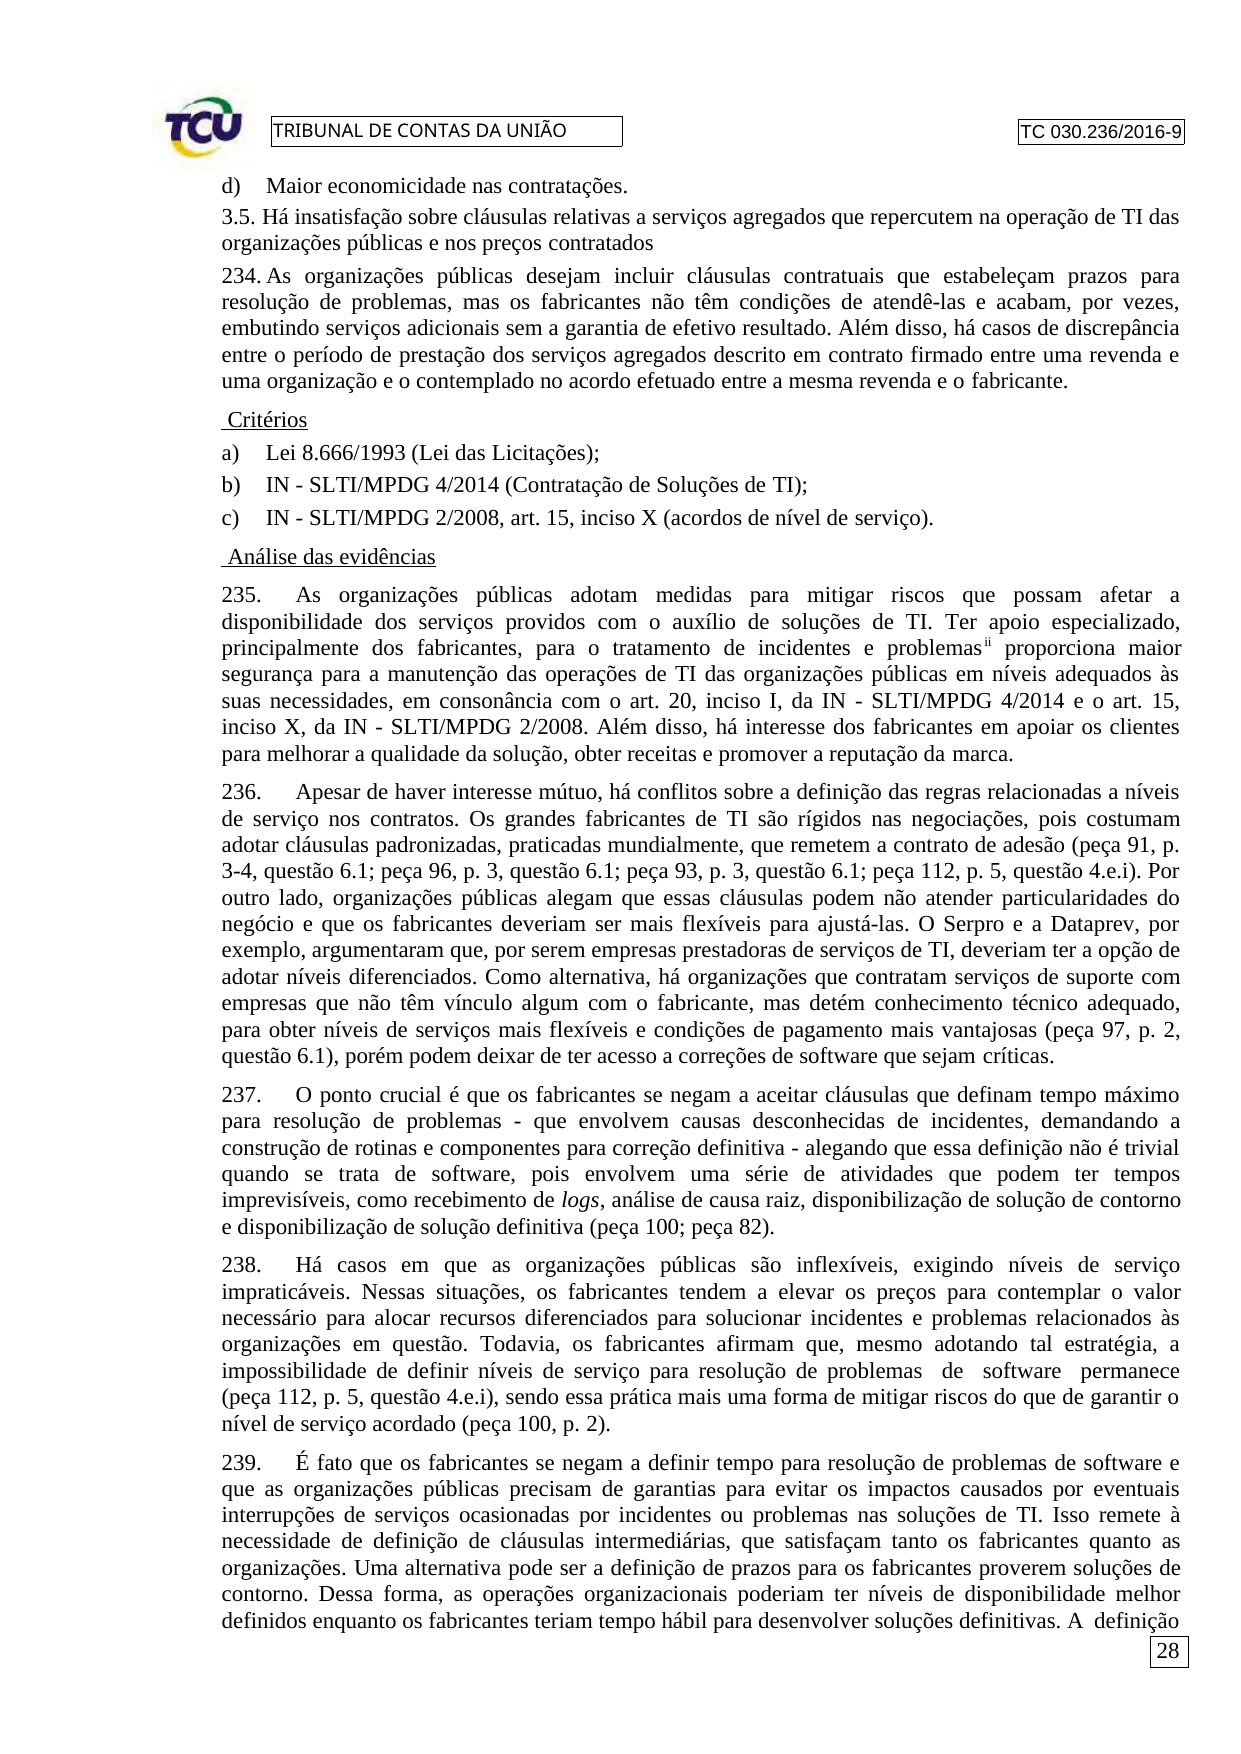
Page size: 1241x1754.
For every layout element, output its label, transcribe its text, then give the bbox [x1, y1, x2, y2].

list Lei 8.666/1993 (Lei das Licitações); [221, 439, 1194, 465]
list O ponto crucial é que os fabricantes se negam a aceitar cláusulas que definam tempo máximo para resolução de problemas - que envolvem causas desconhecidas de incidentes, demandando a construção de rotinas e componentes para correção definitiva - alegando que essa definição não é trivial quando se trata de software, pois envolvem uma série de atividades que podem ter tempos imprevisíveis, como recebimento de logs, análise de causa raiz, disponibilização de solução de contorno e disponibilização de solução definitiva (peça 100; peça 82). [221, 1081, 1182, 1239]
list Há insatisfação sobre cláusulas relativas a serviços agregados que repercutem na operação de TI das organizações públicas e nos preços contratados [221, 203, 1182, 256]
list Apesar de haver interesse mútuo, há conflitos sobre a definição das regras relacionadas a níveis de serviço nos contratos. Os grandes fabricantes de TI são rígidos nas negociações, pois costumam adotar cláusulas padronizadas, praticadas mundialmente, que remetem a contrato de adesão (peça 91, p. 3-4, questão 6.1; peça 96, p. 3, questão 6.1; peça 93, p. 3, questão 6.1; peça 112, p. 5, questão 4.e.i). Por outro lado, organizações públicas alegam que essas cláusulas podem não atender particularidades do negócio e que os fabricantes deveriam ser mais flexíveis para ajustá-las. O Serpro e a Dataprev, por exemplo, argumentaram que, por serem empresas prestadoras de serviços de TI, deveriam ter a opção de adotar níveis diferenciados. Como alternativa, há organizações que contratam serviços de suporte com empresas que não têm vínculo algum com o fabricante, mas detém conhecimento técnico adequado, para obter níveis de serviços mais flexíveis e condições de pagamento mais vantajosas (peça 97, p. 2, questão 6.1), porém podem deixar de ter acesso a correções de software que sejam críticas. [221, 778, 1182, 1068]
text Análise das evidências [221, 543, 1194, 569]
picture [151, 81, 257, 172]
list As organizações públicas desejam incluir cláusulas contratuais que estabeleçam prazos para resolução de problemas, mas os fabricantes não têm condições de atendê-las e acabam, por vezes, embutindo serviços adicionais sem a garantia de efetivo resultado. Além disso, há casos de discrepância entre o período de prestação dos serviços agregados descrito em contrato firmado entre uma revenda e uma organização e o contemplado no acordo efetuado entre a mesma revenda e o fabricante. [221, 262, 1182, 393]
list As organizações públicas adotam medidas para mitigar riscos que possam afetar a disponibilidade dos serviços providos com o auxílio de soluções de TI. Ter apoio especializado, principalmente dos fabricantes, para o tratamento de incidentes e problemasii proporciona maior segurança para a manutenção das operações de TI das organizações públicas em níveis adequados às suas necessidades, em consonância com o art. 20, inciso I, da IN - SLTI/MPDG 4/2014 e o art. 15, inciso X, da IN - SLTI/MPDG 2/2008. Além disso, há interesse dos fabricantes em apoiar os clientes para melhorar a qualidade da solução, obter receitas e promover a reputação da marca. [221, 581, 1182, 766]
list Há casos em que as organizações públicas são inflexíveis, exigindo níveis de serviço impraticáveis. Nessas situações, os fabricantes tendem a elevar os preços para contemplar o valor necessário para alocar recursos diferenciados para solucionar incidentes e problemas relacionados às organizações em questão. Todavia, os fabricantes afirmam que, mesmo adotando tal estratégia, a impossibilidade de definir níveis de serviço para resolução de problemas de software permanece (peça 112, p. 5, questão 4.e.i), sendo essa prática mais uma forma de mitigar riscos do que de garantir o nível de serviço acordado (peça 100, p. 2). [221, 1251, 1182, 1436]
list IN - SLTI/MPDG 2/2008, art. 15, inciso X (acordos de nível de serviço). [221, 504, 1194, 530]
list Maior economicidade nas contratações. [221, 172, 1194, 198]
text Critérios [221, 406, 1194, 432]
list IN - SLTI/MPDG 4/2014 (Contratação de Soluções de TI); [221, 471, 1194, 497]
list É fato que os fabricantes se negam a definir tempo para resolução de problemas de software e que as organizações públicas precisam de garantias para evitar os impactos causados por eventuais interrupções de serviços ocasionadas por incidentes ou problemas nas soluções de TI. Isso remete à necessidade de definição de cláusulas intermediárias, que satisfaçam tanto os fabricantes quanto as organizações. Uma alternativa pode ser a definição de prazos para os fabricantes proverem soluções de contorno. Dessa forma, as operações organizacionais poderiam ter níveis de disponibilidade melhor definidos enquanto os fabricantes teriam tempo hábil para desenvolver soluções definitivas. A definição [221, 1448, 1182, 1633]
